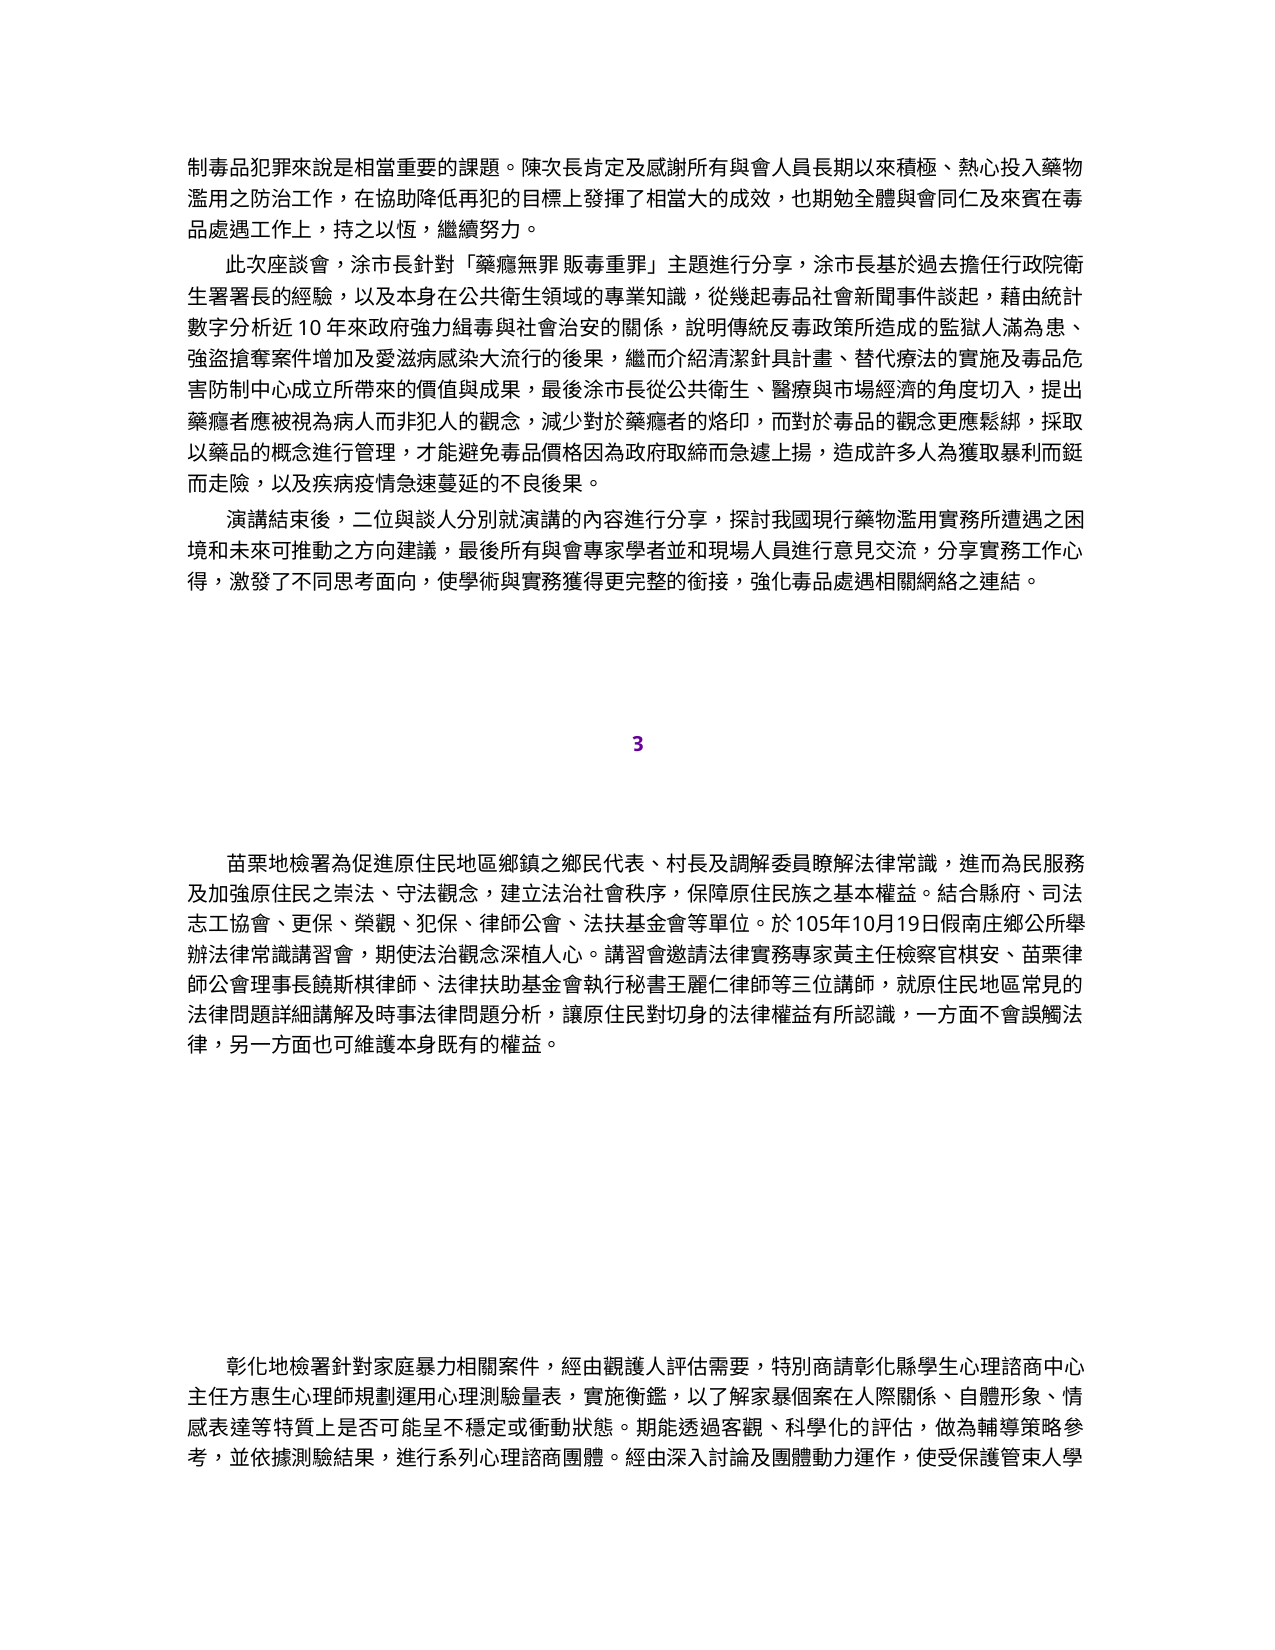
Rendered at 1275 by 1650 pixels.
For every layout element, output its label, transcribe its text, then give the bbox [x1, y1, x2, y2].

text 司法治安與醫療戒癮的攜手合作，為未來刑事政策制定方向 [187, 642, 1087, 729]
text 制毒品犯罪來說是相當重要的課題。陳次長肯定及感謝所有與會人員長期以來積極、熱心投入藥物濫用之防治工作，在協助降低再犯的目標上發揮了相當大的成效，也期勉全體與會同仁及來賓在毒品處遇工作上，持之以恆，繼續努力。 [187, 150, 1087, 244]
text 苗栗地區 [187, 760, 1087, 791]
text 演講結束後，二位與談人分別就演講的內容進行分享，探討我國現行藥物濫用實務所遭遇之困境和未來可推動之方向建議，最後所有與會專家學者並和現場人員進行意見交流，分享實務工作心得，激發了不同思考面向，使學術與實務獲得更完整的銜接，強化毒品處遇相關網絡之連結。 [187, 502, 1087, 596]
text 法務部保護司舉辦「藥癮無罪 販毒重罪」演講座談會 [187, 598, 1087, 642]
text 此次座談會，涂市長針對「藥癮無罪 販毒重罪」主題進行分享，涂市長基於過去擔任行政院衛生署署長的經驗，以及本身在公共衛生領域的專業知識，從幾起毒品社會新聞事件談起，藉由統計數字分析近10年來政府強力緝毒與社會治安的關係，說明傳統反毒政策所造成的監獄人滿為患、強盜搶奪案件增加及愛滋病感染大流行的後果，繼而介紹清潔針具計畫、替代療法的實施及毒品危害防制中心成立所帶來的價值與成果，最後涂市長從公共衛生、醫療與市場經濟的角度切入，提出藥癮者應被視為病人而非犯人的觀念，減少對於藥癮者的烙印，而對於毒品的觀念更應鬆綁，採取以藥品的概念進行管理，才能避免毒品價格因為政府取締而急遽上揚，造成許多人為獲取暴利而鋌而走險，以及疾病疫情急速蔓延的不良後果。 [187, 248, 1087, 498]
text 彰化地檢署針對家庭暴力相關案件，經由觀護人評估需要，特別商請彰化縣學生心理諮商中心主任方惠生心理師規劃運用心理測驗量表，實施衡鑑，以了解家暴個案在人際關係、自體形象、情感表達等特質上是否可能呈不穩定或衝動狀態。期能透過客觀、科學化的評估，做為輔導策略參考，並依據測驗結果，進行系列心理諮商團體。經由深入討論及團體動力運作，使受保護管束人學 [187, 1350, 1087, 1471]
text 彰檢積極延攬在地諮商輔導人才投入修復式司法 [187, 1173, 1087, 1227]
text 彰化地區 [187, 1059, 1087, 1125]
text 雲檢辦理推動修復式司法試行方案教育訓練 [187, 1142, 1087, 1173]
text 3 [187, 729, 1087, 758]
text 榮觀個案研討及教育訓練，彼此交流學習成長 [187, 1229, 1087, 1284]
text 苗栗地檢署為促進原住民地區鄉鎮之鄉民代表、村長及調解委員瞭解法律常識，進而為民服務及加強原住民之崇法、守法觀念，建立法治社會秩序，保障原住民族之基本權益。結合縣府、司法志工協會、更保、榮觀、犯保、律師公會、法扶基金會等單位。於105年10月19日假南庄鄉公所舉辦法律常識講習會，期使法治觀念深植人心。講習會邀請法律實務專家黃主任檢察官棋安、苗栗律師公會理事長饒斯棋律師、法律扶助基金會執行秘書王麗仁律師等三位講師，就原住民地區常見的法律問題詳細講解及時事法律問題分析，讓原住民對切身的法律權益有所認識，一方面不會誤觸法律，另一方面也可維護本身既有的權益。 [187, 847, 1087, 1059]
text 彰檢辦理「受保護管束人認知、生活教育及心理衛生課程」 [187, 1286, 1087, 1348]
text 強化原住民地區法律素養 檢察官律師下鄉法律宣導 [187, 793, 1087, 847]
